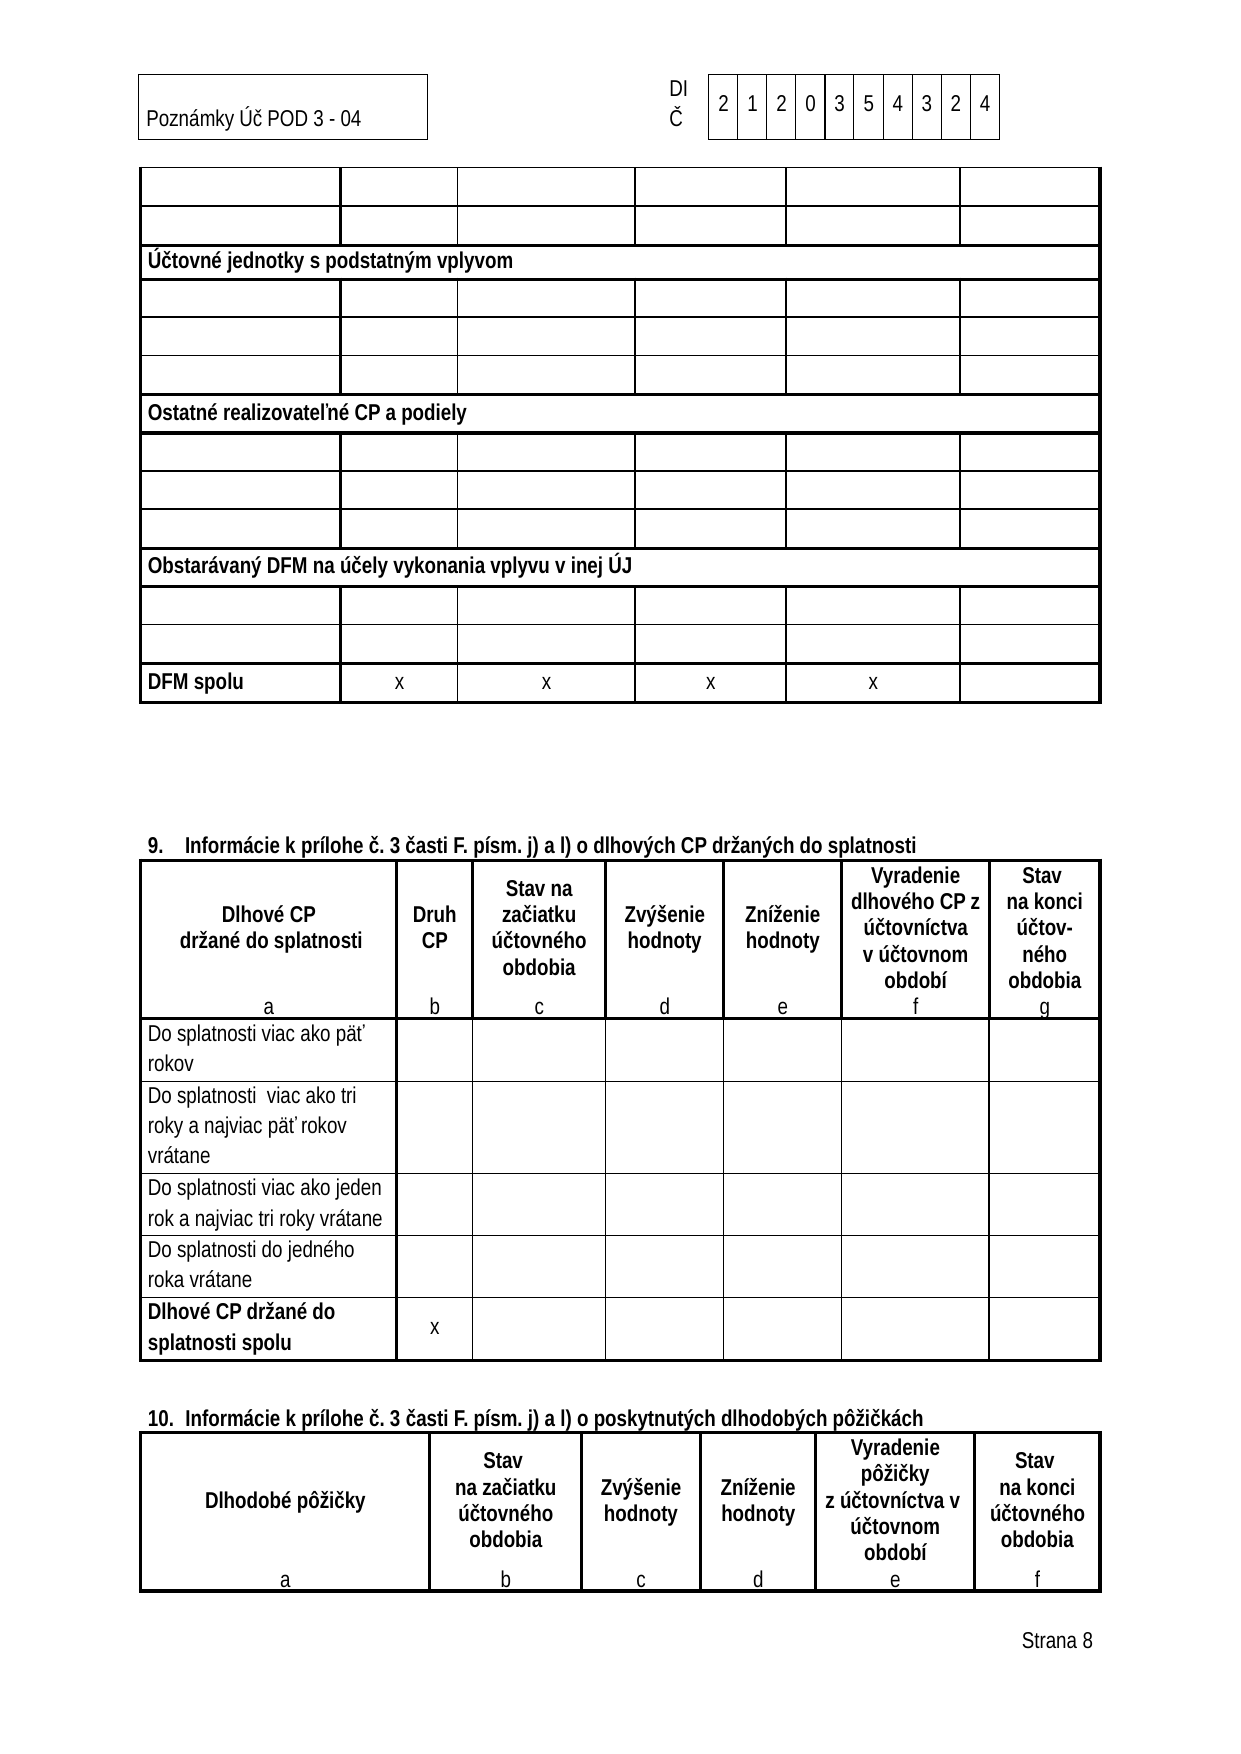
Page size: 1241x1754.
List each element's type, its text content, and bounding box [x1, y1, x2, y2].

table_cell [342, 207, 457, 243]
table_cell f [976, 1566, 1098, 1589]
table_cell [842, 1298, 988, 1359]
table_cell [142, 168, 339, 205]
table_cell [458, 588, 634, 624]
table_cell x [398, 1298, 472, 1359]
table_cell d [607, 993, 722, 1017]
table_header Zníženie hodnoty [702, 1434, 814, 1566]
table_cell [398, 1020, 472, 1081]
table_cell DFM spolu [142, 665, 339, 701]
table_cell [458, 318, 634, 354]
table_cell [142, 281, 339, 316]
table_cell [473, 1236, 605, 1297]
table_cell [342, 588, 457, 624]
table_cell [961, 168, 1098, 205]
table_cell [398, 1174, 472, 1235]
table_cell x [787, 665, 959, 701]
table_cell [142, 588, 339, 624]
table_cell [398, 1082, 472, 1173]
table_cell [961, 281, 1098, 316]
table_cell [342, 318, 457, 354]
table_cell Do splatnosti viac ako jeden rok a najviac tri roky vrátane [142, 1174, 395, 1235]
table_header Stav na začiatku účtovného obdobia [474, 862, 604, 993]
table_cell [787, 207, 959, 243]
table_cell Do splatnosti viac ako päť rokov [142, 1020, 395, 1081]
table_cell d [702, 1566, 814, 1589]
title Informácie k prílohe č. 3 časti F. písm. j) a l) o dlhových CP držaných do splatnosti [148, 832, 1093, 858]
table_cell [398, 1236, 472, 1297]
table_header Vyradenie pôžičky z účtovníctva v účtovnom období [817, 1434, 973, 1566]
table_cell [636, 588, 785, 624]
table_cell [724, 1082, 841, 1173]
title Informácie k prílohe č. 3 časti F. písm. j) a l) o poskytnutých dlhodobých pôžičkách [148, 1404, 1093, 1431]
table_cell [961, 665, 1098, 701]
table_cell [787, 588, 959, 624]
table_cell [724, 1174, 841, 1235]
table_cell [458, 281, 634, 316]
table_cell [724, 1020, 841, 1081]
table_header Vyradenie dlhového CP z účtovníctva v účtovnom období [843, 862, 988, 993]
table_cell [606, 1020, 723, 1081]
table_cell b [431, 1566, 580, 1589]
table_cell [142, 510, 339, 547]
table_cell g [991, 993, 1098, 1017]
table_cell [990, 1082, 1098, 1173]
table_cell [636, 510, 785, 547]
table_cell [787, 510, 959, 547]
table_cell [473, 1298, 605, 1359]
table_cell [961, 318, 1098, 354]
table_cell Do splatnosti do jedného roka vrátane [142, 1236, 395, 1297]
table_header Dlhodobé pôžičky [142, 1434, 428, 1566]
table_cell [961, 510, 1098, 547]
table_cell [842, 1174, 988, 1235]
table_cell [458, 356, 634, 393]
table_cell [990, 1174, 1098, 1235]
table_cell [606, 1236, 723, 1297]
table_header Stav na začiatku účtovného obdobia [431, 1434, 580, 1566]
table_cell [342, 168, 457, 205]
table_cell [458, 510, 634, 547]
table_cell [787, 281, 959, 316]
table_header Dlhové CP držané do splatnosti [142, 862, 395, 993]
table_cell c [474, 993, 604, 1017]
table_cell [961, 435, 1098, 470]
table_cell [142, 207, 339, 243]
table_header Zníženie hodnoty [725, 862, 840, 993]
table_cell [342, 510, 457, 547]
table_cell [724, 1298, 841, 1359]
table_cell [636, 318, 785, 354]
table_cell Ostatné realizovateľné CP a podiely [142, 396, 1098, 431]
table_cell [458, 472, 634, 508]
table_cell [342, 625, 457, 662]
table_cell [458, 168, 634, 205]
table_cell [787, 168, 959, 205]
table_cell [724, 1236, 841, 1297]
table_cell [636, 207, 785, 243]
table_cell [636, 472, 785, 508]
table_cell [342, 356, 457, 393]
table_cell [636, 356, 785, 393]
table_cell [961, 207, 1098, 243]
table_cell [458, 207, 634, 243]
table_cell [961, 588, 1098, 624]
table_cell Účtovné jednotky s podstatným vplyvom [142, 247, 1098, 278]
table_cell [473, 1082, 605, 1173]
table_cell x [342, 665, 457, 701]
table_cell [787, 356, 959, 393]
table_cell x [458, 665, 634, 701]
table_cell [961, 472, 1098, 508]
table_cell [142, 318, 339, 354]
table_cell [606, 1298, 723, 1359]
table_cell Obstarávaný DFM na účely vykonania vplyvu v inej ÚJ [142, 550, 1098, 585]
table_cell [142, 625, 339, 662]
table_cell c [583, 1566, 699, 1589]
table_header Stav na konci účtovného obdobia [976, 1434, 1098, 1566]
table_cell [606, 1082, 723, 1173]
table_cell [990, 1020, 1098, 1081]
table_cell [842, 1020, 988, 1081]
table_cell Do splatnosti viac ako tri roky a najviac päť rokov vrátane [142, 1082, 395, 1173]
table_cell b [398, 993, 471, 1017]
table_cell [458, 435, 634, 470]
table_cell [458, 625, 634, 662]
table_cell e [725, 993, 840, 1017]
table_cell [473, 1020, 605, 1081]
table_cell [142, 435, 339, 470]
table_cell [606, 1174, 723, 1235]
table_cell [961, 356, 1098, 393]
table_cell [990, 1298, 1098, 1359]
table_cell [636, 281, 785, 316]
table_cell Dlhové CP držané do splatnosti spolu [142, 1298, 395, 1359]
table_cell [842, 1236, 988, 1297]
table_header Druh CP [398, 862, 471, 993]
table_cell [142, 356, 339, 393]
table_cell [636, 625, 785, 662]
table_header Zvýšenie hodnoty [583, 1434, 699, 1566]
table_cell e [817, 1566, 973, 1589]
table_cell [142, 472, 339, 508]
table_header Zvýšenie hodnoty [607, 862, 722, 993]
table_header Stav na konci účtov-ného obdobia [991, 862, 1098, 993]
table_cell x [636, 665, 785, 701]
table_cell [787, 472, 959, 508]
table_cell [342, 435, 457, 470]
table_cell [636, 168, 785, 205]
table_cell [990, 1236, 1098, 1297]
table_cell [961, 625, 1098, 662]
table_cell [342, 281, 457, 316]
table_cell [787, 435, 959, 470]
table_cell [342, 472, 457, 508]
table_cell a [142, 993, 395, 1017]
table_cell a [142, 1566, 428, 1589]
table_cell [787, 318, 959, 354]
table_cell [473, 1174, 605, 1235]
table_cell f [843, 993, 988, 1017]
table_cell [842, 1082, 988, 1173]
table_cell [636, 435, 785, 470]
table_cell [787, 625, 959, 662]
